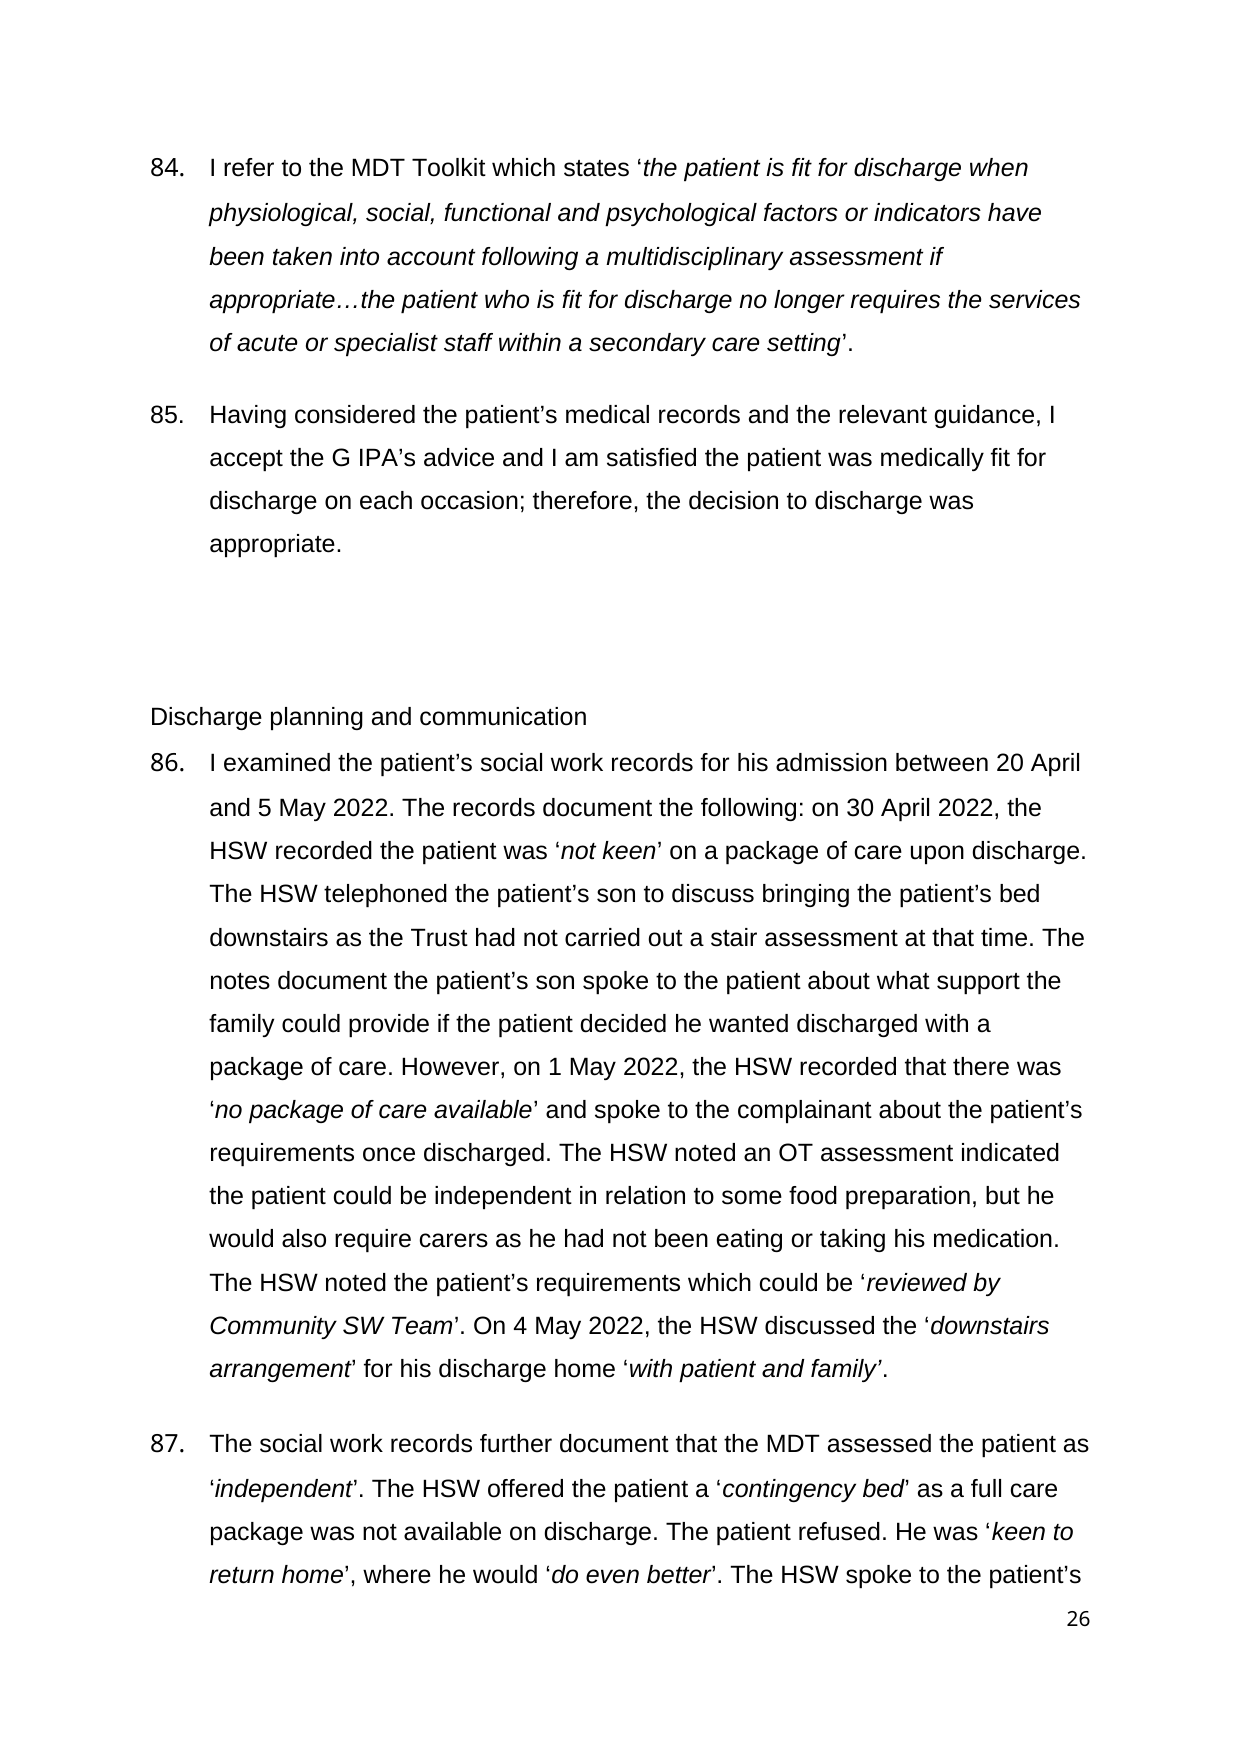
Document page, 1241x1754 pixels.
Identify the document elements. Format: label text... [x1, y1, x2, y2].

list I refer to the MDT Toolkit which states ‘the patient is fit for discharge when physiological, social, functional and psychological factors or indicators have been taken into account following a multidisciplinary assessment if appropriate…the patient who is fit for discharge no longer requires the services of acute or specialist staff within a secondary care setting’. [150, 150, 1090, 357]
list Having considered the patient’s medical records and the relevant guidance, I accept the G IPA’s advice and I am satisfied the patient was medically fit for discharge on each occasion; therefore, the decision to discharge was appropriate. [150, 400, 1090, 558]
list I examined the patient’s social work records for his admission between 20 April and 5 May 2022. The records document the following: on 30 April 2022, the HSW recorded the patient was ‘not keen’ on a package of care upon discharge. The HSW telephoned the patient’s son to discuss bringing the patient’s bed downstairs as the Trust had not carried out a stair assessment at that time. The notes document the patient’s son spoke to the patient about what support the family could provide if the patient decided he wanted discharged with a package of care. However, on 1 May 2022, the HSW recorded that there was ‘no package of care available’ and spoke to the complainant about the patient’s requirements once discharged. The HSW noted an OT assessment indicated the patient could be independent in relation to some food preparation, but he would also require carers as he had not been eating or taking his medication. The HSW noted the patient’s requirements which could be ‘reviewed by Community SW Team’. On 4 May 2022, the HSW discussed the ‘downstairs arrangement’ for his discharge home ‘with patient and family’. [150, 745, 1090, 1382]
list The social work records further document that the MDT assessed the patient as ‘independent’. The HSW offered the patient a ‘contingency bed’ as a full care package was not available on discharge. The patient refused. He was ‘keen to return home’, where he would ‘do even better’. The HSW spoke to the patient’s [150, 1426, 1090, 1589]
text Discharge planning and communication [150, 702, 1090, 730]
